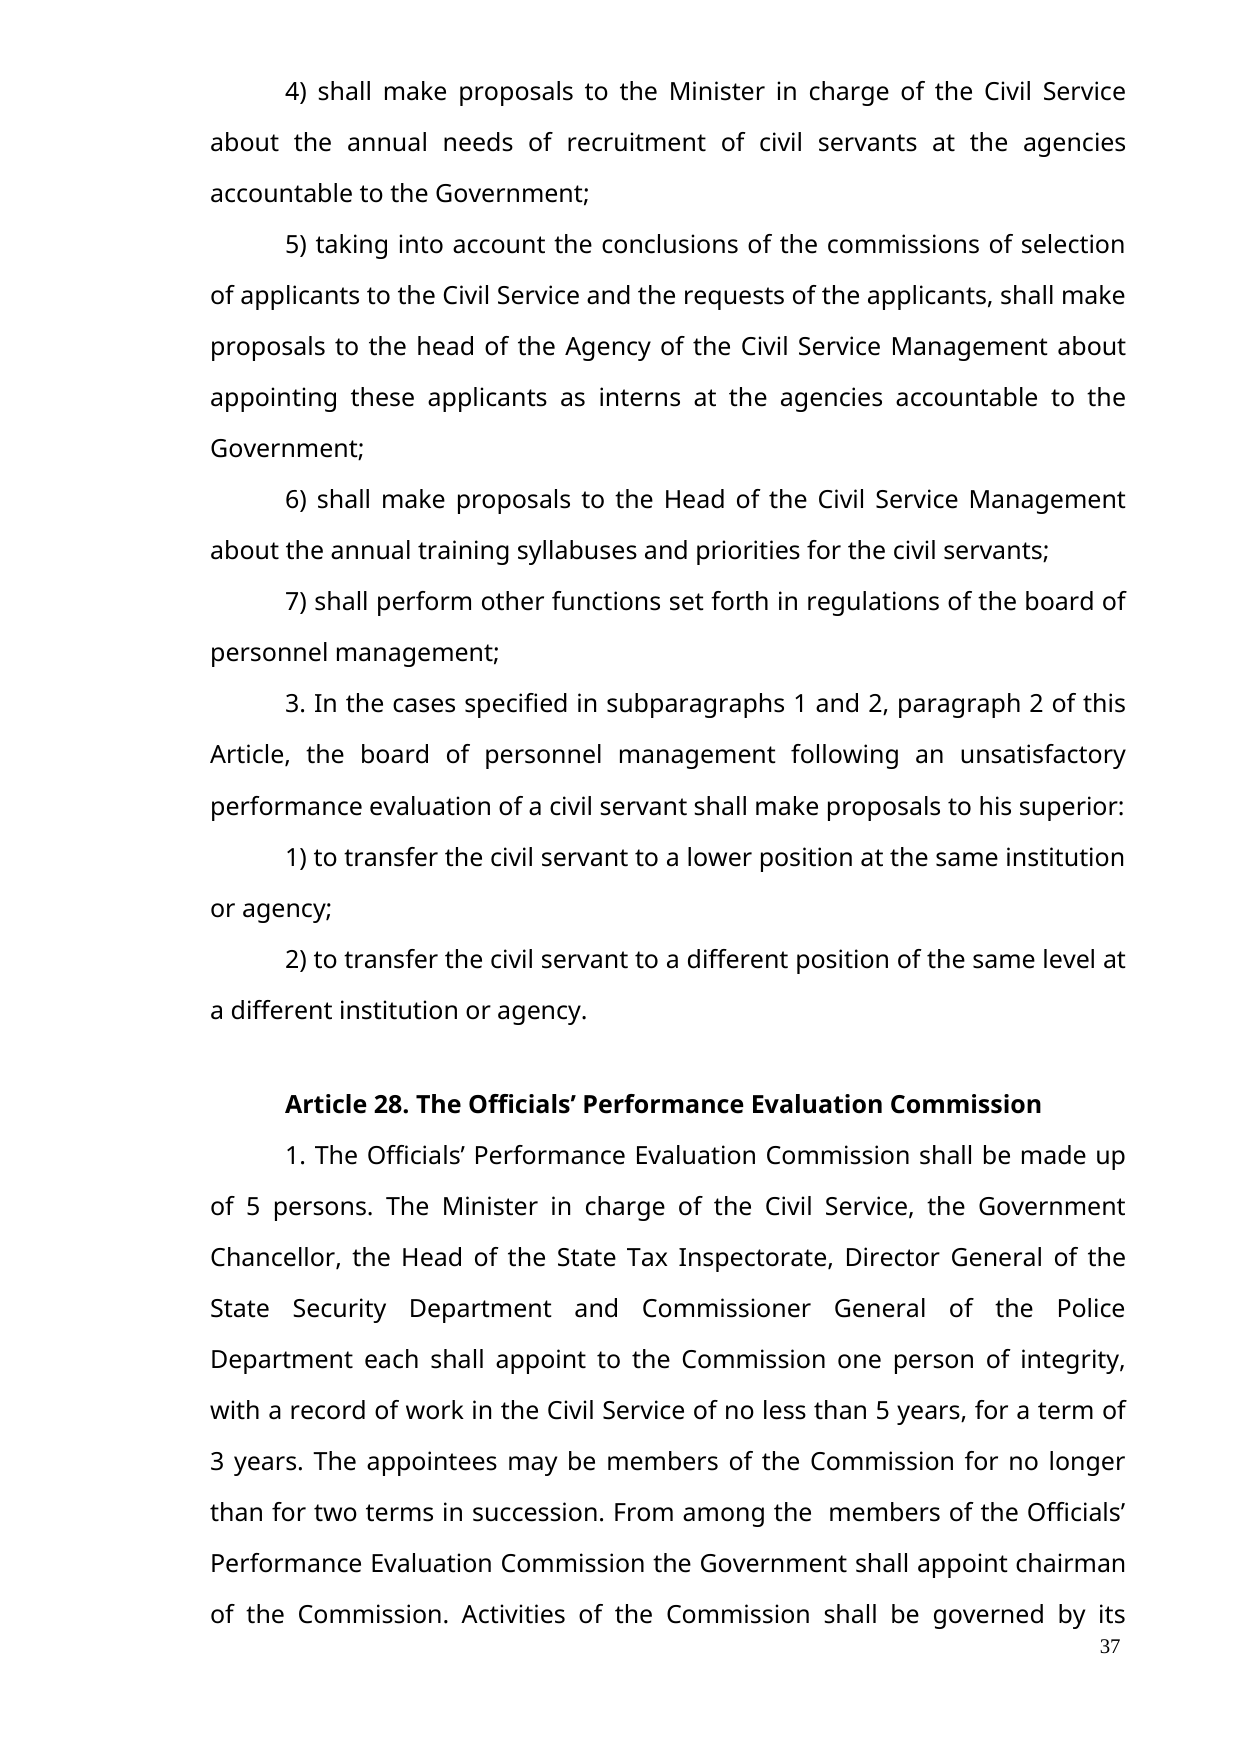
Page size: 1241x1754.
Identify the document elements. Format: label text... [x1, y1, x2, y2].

text 1) to transfer the civil servant to a lower position at the same institution or agency; [210, 839, 1127, 924]
text 7) shall perform other functions set forth in regulations of the board of personnel management; [210, 584, 1127, 669]
text 5) taking into account the conclusions of the commissions of selection of applicants to the Civil Service and the requests of the applicants, shall make proposals to the head of the Agency of the Civil Service Management about appointing these applicants as interns at the agencies accountable to the Government; [210, 227, 1127, 465]
text 6) shall make proposals to the Head of the Civil Service Management about the annual training syllabuses and priorities for the civil servants; [210, 482, 1127, 567]
text Article 28. The Officials’ Performance Evaluation Commission [210, 1086, 1127, 1121]
text 1. The Officials’ Performance Evaluation Commission shall be made up of 5 persons. The Minister in charge of the Civil Service, the Government Chancellor, the Head of the State Tax Inspectorate, Director General of the State Security Department and Commissioner General of the Police Department each shall appoint to the Commission one person of integrity, with a record of work in the Civil Service of no less than 5 years, for a term of 3 years. The appointees may be members of the Commission for no longer than for two terms in succession. From among the members of the Officials’ Performance Evaluation Commission the Government shall appoint chairman of the Commission. Activities of the Commission shall be governed by its [210, 1137, 1127, 1631]
text 3. In the cases specified in subparagraphs 1 and 2, paragraph 2 of this Article, the board of personnel management following an unsatisfactory performance evaluation of a civil servant shall make proposals to his superior: [210, 686, 1127, 822]
text 2) to transfer the civil servant to a different position of the same level at a different institution or agency. [210, 941, 1127, 1026]
text 4) shall make proposals to the Minister in charge of the Civil Service about the annual needs of recruitment of civil servants at the agencies accountable to the Government; [210, 73, 1127, 210]
